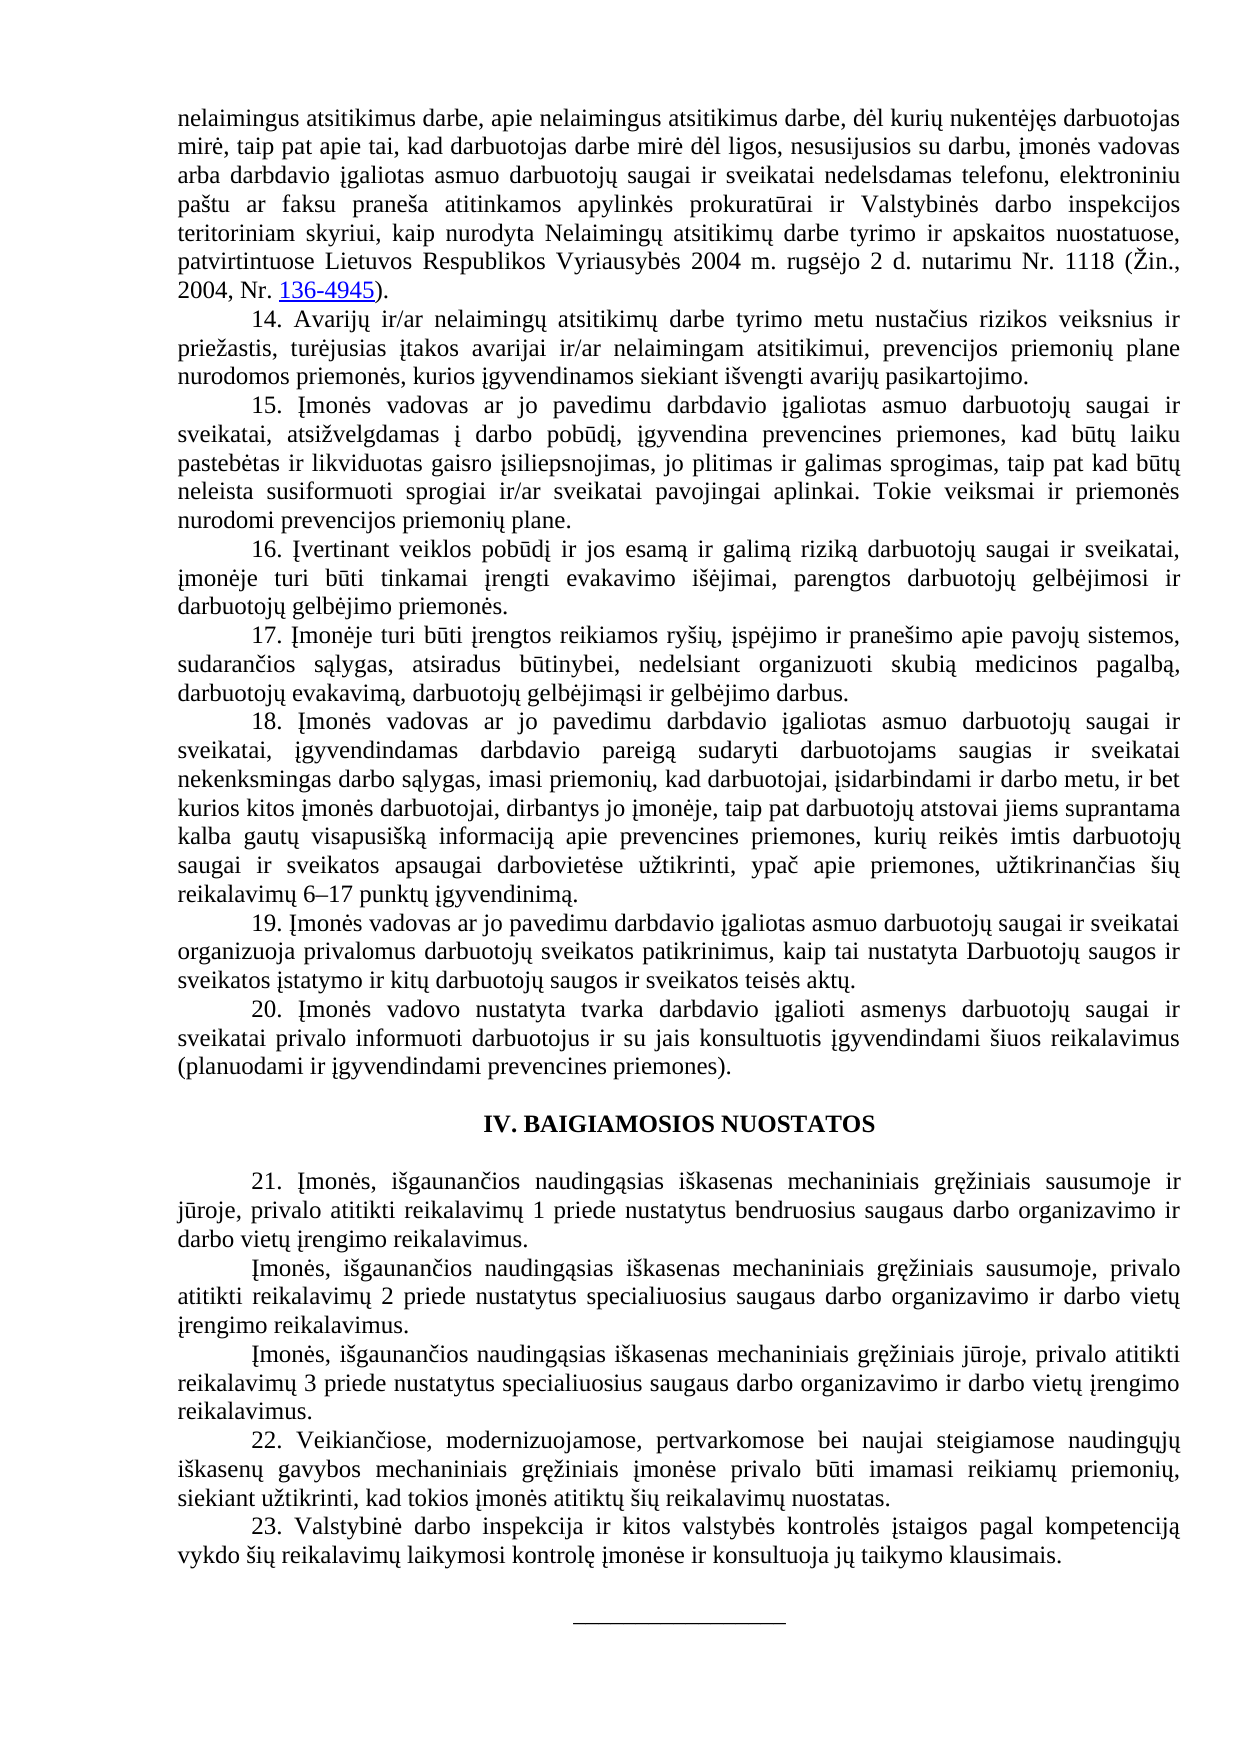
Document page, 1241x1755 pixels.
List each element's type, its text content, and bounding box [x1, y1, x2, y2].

text 21. Įmonės, išgaunančios naudingąsias iškasenas mechaniniais gręžiniais sausumoje ir jūroje, privalo atitikti reikalavimų 1 priede nustatytus bendruosius saugaus darbo organizavimo ir darbo vietų įrengimo reikalavimus. [177, 1166, 1181, 1253]
text 19. Įmonės vadovas ar jo pavedimu darbdavio įgaliotas asmuo darbuotojų saugai ir sveikatai organizuoja privalomus darbuotojų sveikatos patikrinimus, kaip tai nustatyta Darbuotojų saugos ir sveikatos įstatymo ir kitų darbuotojų saugos ir sveikatos teisės aktų. [177, 908, 1181, 994]
text nelaimingus atsitikimus darbe, apie nelaimingus atsitikimus darbe, dėl kurių nukentėjęs darbuotojas mirė, taip pat apie tai, kad darbuotojas darbe mirė dėl ligos, nesusijusios su darbu, įmonės vadovas arba darbdavio įgaliotas asmuo darbuotojų saugai ir sveikatai nedelsdamas telefonu, elektroniniu paštu ar faksu praneša atitinkamos apylinkės prokuratūrai ir Valstybinės darbo inspekcijos teritoriniam skyriui, kaip nurodyta Nelaimingų atsitikimų darbe tyrimo ir apskaitos nuostatuose, patvirtintuose Lietuvos Respublikos Vyriausybės 2004 m. rugsėjo 2 d. nutarimu Nr. 1118 (Žin., 2004, Nr. 136-4945). [177, 103, 1181, 304]
text 17. Įmonėje turi būti įrengtos reikiamos ryšių, įspėjimo ir pranešimo apie pavojų sistemos, sudarančios sąlygas, atsiradus būtinybei, nedelsiant organizuoti skubią medicinos pagalbą, darbuotojų evakavimą, darbuotojų gelbėjimąsi ir gelbėjimo darbus. [177, 620, 1181, 706]
text 23. Valstybinė darbo inspekcija ir kitos valstybės kontrolės įstaigos pagal kompetenciją vykdo šių reikalavimų laikymosi kontrolę įmonėse ir konsultuoja jų taikymo klausimais. [177, 1511, 1181, 1569]
text Įmonės, išgaunančios naudingąsias iškasenas mechaniniais gręžiniais jūroje, privalo atitikti reikalavimų 3 priede nustatytus specialiuosius saugaus darbo organizavimo ir darbo vietų įrengimo reikalavimus. [177, 1339, 1181, 1425]
text 22. Veikiančiose, modernizuojamose, pertvarkomose bei naujai steigiamose naudingųjų iškasenų gavybos mechaniniais gręžiniais įmonėse privalo būti imamasi reikiamų priemonių, siekiant užtikrinti, kad tokios įmonės atitiktų šių reikalavimų nuostatas. [177, 1425, 1181, 1511]
text 15. Įmonės vadovas ar jo pavedimu darbdavio įgaliotas asmuo darbuotojų saugai ir sveikatai, atsižvelgdamas į darbo pobūdį, įgyvendina prevencines priemones, kad būtų laiku pastebėtas ir likviduotas gaisro įsiliepsnojimas, jo plitimas ir galimas sprogimas, taip pat kad būtų neleista susiformuoti sprogiai ir/ar sveikatai pavojingai aplinkai. Tokie veiksmai ir priemonės nurodomi prevencijos priemonių plane. [177, 390, 1181, 534]
text _________________ [177, 1598, 1181, 1626]
text 14. Avarijų ir/ar nelaimingų atsitikimų darbe tyrimo metu nustačius rizikos veiksnius ir priežastis, turėjusias įtakos avarijai ir/ar nelaimingam atsitikimui, prevencijos priemonių plane nurodomos priemonės, kurios įgyvendinamos siekiant išvengti avarijų pasikartojimo. [177, 304, 1181, 390]
text 16. Įvertinant veiklos pobūdį ir jos esamą ir galimą riziką darbuotojų saugai ir sveikatai, įmonėje turi būti tinkamai įrengti evakavimo išėjimai, parengtos darbuotojų gelbėjimosi ir darbuotojų gelbėjimo priemonės. [177, 534, 1181, 620]
text 18. Įmonės vadovas ar jo pavedimu darbdavio įgaliotas asmuo darbuotojų saugai ir sveikatai, įgyvendindamas darbdavio pareigą sudaryti darbuotojams saugias ir sveikatai nekenksmingas darbo sąlygas, imasi priemonių, kad darbuotojai, įsidarbindami ir darbo metu, ir bet kurios kitos įmonės darbuotojai, dirbantys jo įmonėje, taip pat darbuotojų atstovai jiems suprantama kalba gautų visapusišką informaciją apie prevencines priemones, kurių reikės imtis darbuotojų saugai ir sveikatos apsaugai darbovietėse užtikrinti, ypač apie priemones, užtikrinančias šių reikalavimų 6–17 punktų įgyvendinimą. [177, 706, 1181, 908]
text 20. Įmonės vadovo nustatyta tvarka darbdavio įgalioti asmenys darbuotojų saugai ir sveikatai privalo informuoti darbuotojus ir su jais konsultuotis įgyvendindami šiuos reikalavimus (planuodami ir įgyvendindami prevencines priemones). [177, 994, 1181, 1080]
text Įmonės, išgaunančios naudingąsias iškasenas mechaniniais gręžiniais sausumoje, privalo atitikti reikalavimų 2 priede nustatytus specialiuosius saugaus darbo organizavimo ir darbo vietų įrengimo reikalavimus. [177, 1253, 1181, 1339]
text IV. BAIGIAMOSIOS NUOSTATOS [177, 1109, 1181, 1138]
